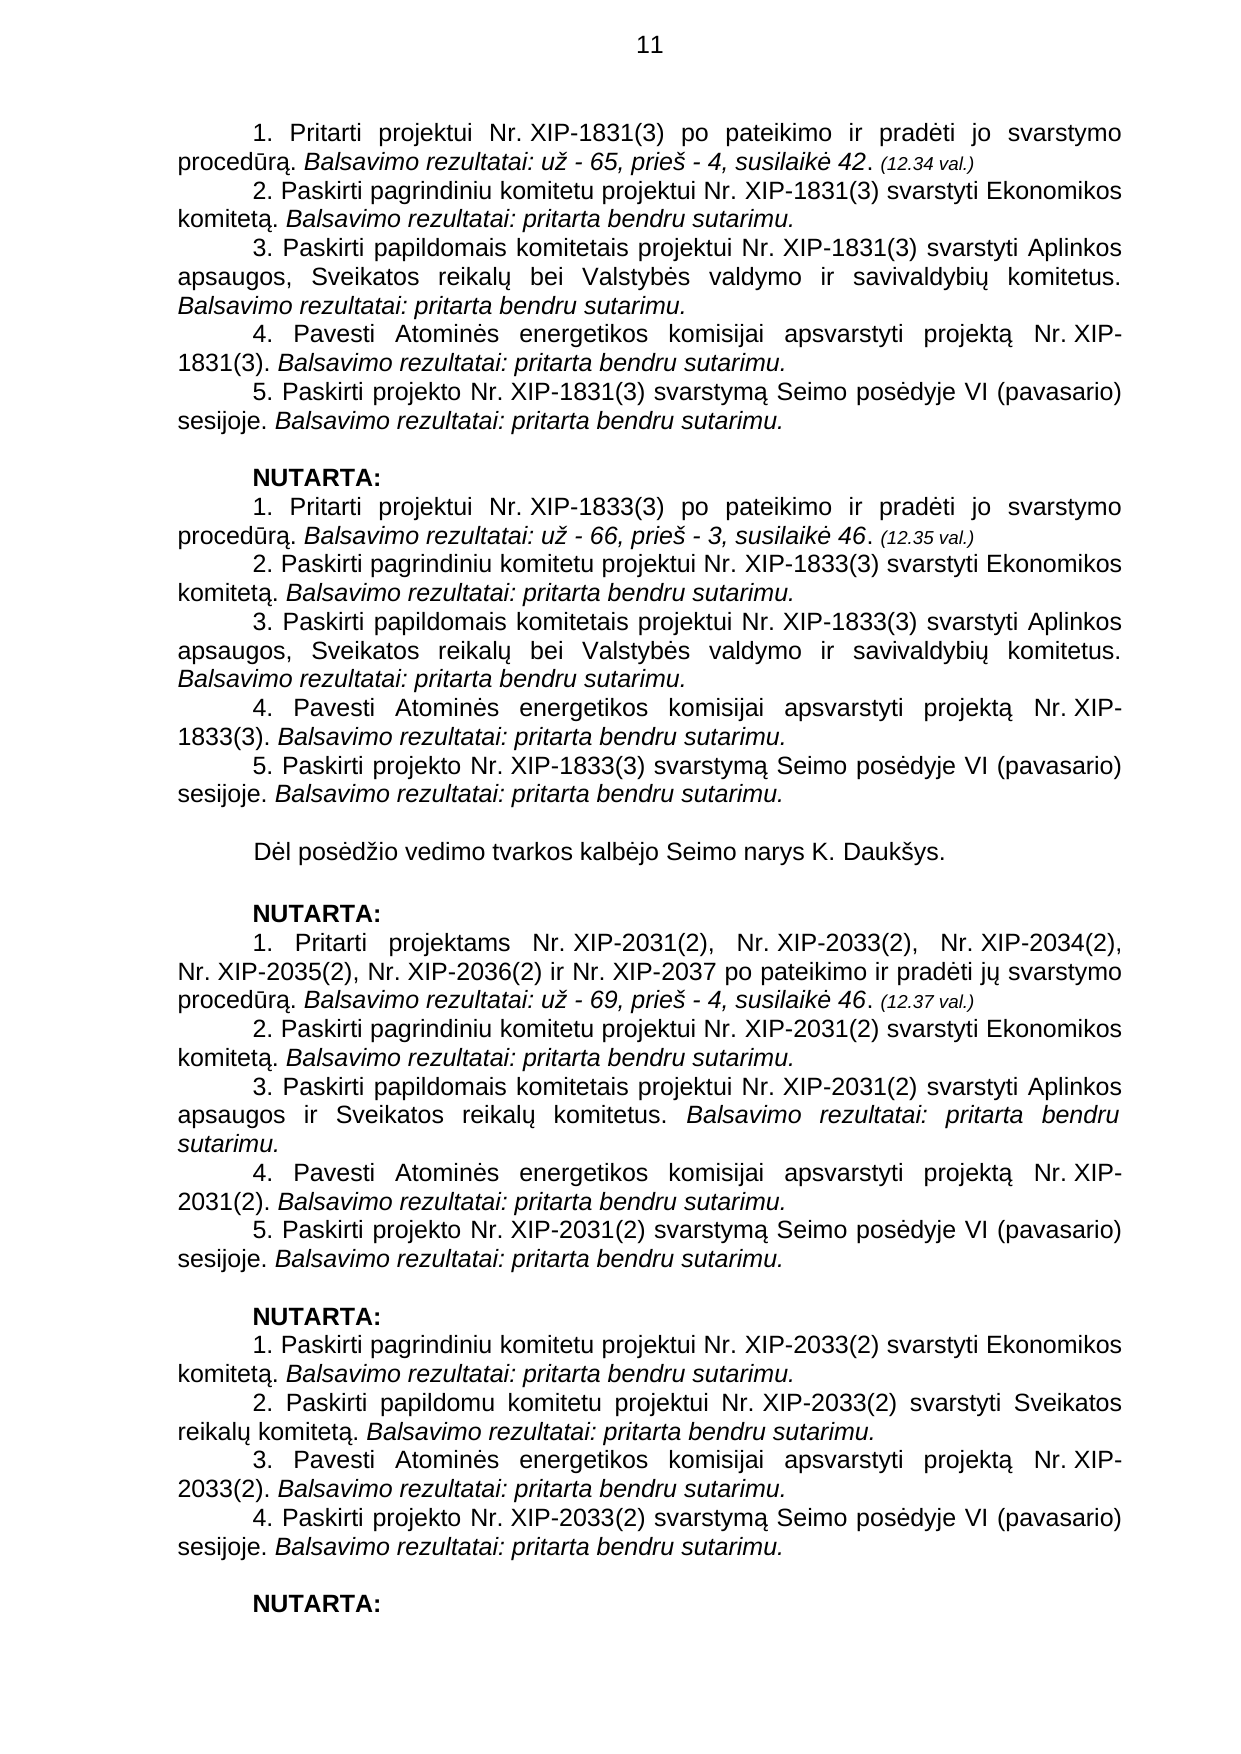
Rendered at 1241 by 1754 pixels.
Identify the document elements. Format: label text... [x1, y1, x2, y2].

text 1. Paskirti pagrindiniu komitetu projektui Nr. XIP-2033(2) svarstyti Ekonomikos komitetą. Balsavimo rezultatai: pritarta bendru sutarimu. [177, 1330, 1122, 1388]
text 2. Paskirti pagrindiniu komitetu projektui Nr. XIP-1831(3) svarstyti Ekonomikos komitetą. Balsavimo rezultatai: pritarta bendru sutarimu. [177, 176, 1122, 233]
text 1. Pritarti projektams Nr. XIP-2031(2), Nr. XIP-2033(2), Nr. XIP-2034(2), Nr. XIP-2035(2), Nr. XIP-2036(2) ir Nr. XIP-2037 po pateikimo ir pradėti jų svarstymo procedūrą. Balsavimo rezultatai: už - 69, prieš - 4, susilaikė 46. (12.37 val.) [177, 928, 1122, 1014]
text Dėl posėdžio vedimo tvarkos kalbėjo Seimo narys K. Daukšys. [177, 837, 1122, 866]
text 1. Pritarti projektui Nr. XIP-1833(3) po pateikimo ir pradėti jo svarstymo procedūrą. Balsavimo rezultatai: už - 66, prieš - 3, susilaikė 46. (12.35 val.) [177, 492, 1122, 549]
text 3. Pavesti Atominės energetikos komisijai apsvarstyti projektą Nr. XIP-2033(2). Balsavimo rezultatai: pritarta bendru sutarimu. [177, 1445, 1122, 1503]
text 3. Paskirti papildomais komitetais projektui Nr. XIP-2031(2) svarstyti Aplinkos apsaugos ir Sveikatos reikalų komitetus. Balsavimo rezultatai: pritarta bendru sutarimu. [177, 1072, 1122, 1158]
text 1. Pritarti projektui Nr. XIP-1831(3) po pateikimo ir pradėti jo svarstymo procedūrą. Balsavimo rezultatai: už - 65, prieš - 4, susilaikė 42. (12.34 val.) [177, 118, 1122, 176]
text 5. Paskirti projekto Nr. XIP-1831(3) svarstymą Seimo posėdyje VI (pavasario) sesijoje. Balsavimo rezultatai: pritarta bendru sutarimu. [177, 377, 1122, 434]
text NUTARTA: [177, 463, 1122, 492]
text 2. Paskirti pagrindiniu komitetu projektui Nr. XIP-1833(3) svarstyti Ekonomikos komitetą. Balsavimo rezultatai: pritarta bendru sutarimu. [177, 549, 1122, 607]
text 5. Paskirti projekto Nr. XIP-1833(3) svarstymą Seimo posėdyje VI (pavasario) sesijoje. Balsavimo rezultatai: pritarta bendru sutarimu. [177, 751, 1122, 808]
text 4. Pavesti Atominės energetikos komisijai apsvarstyti projektą Nr. XIP-1831(3). Balsavimo rezultatai: pritarta bendru sutarimu. [177, 319, 1122, 377]
text 2. Paskirti pagrindiniu komitetu projektui Nr. XIP-2031(2) svarstyti Ekonomikos komitetą. Balsavimo rezultatai: pritarta bendru sutarimu. [177, 1014, 1122, 1072]
text 4. Pavesti Atominės energetikos komisijai apsvarstyti projektą Nr. XIP-1833(3). Balsavimo rezultatai: pritarta bendru sutarimu. [177, 693, 1122, 751]
text 3. Paskirti papildomais komitetais projektui Nr. XIP-1833(3) svarstyti Aplinkos apsaugos, Sveikatos reikalų bei Valstybės valdymo ir savivaldybių komitetus. Balsavimo rezultatai: pritarta bendru sutarimu. [177, 607, 1122, 693]
text 4. Pavesti Atominės energetikos komisijai apsvarstyti projektą Nr. XIP-2031(2). Balsavimo rezultatai: pritarta bendru sutarimu. [177, 1158, 1122, 1215]
text NUTARTA: [177, 1302, 1122, 1330]
text 2. Paskirti papildomu komitetu projektui Nr. XIP-2033(2) svarstyti Sveikatos reikalų komitetą. Balsavimo rezultatai: pritarta bendru sutarimu. [177, 1388, 1122, 1445]
text 4. Paskirti projekto Nr. XIP-2033(2) svarstymą Seimo posėdyje VI (pavasario) sesijoje. Balsavimo rezultatai: pritarta bendru sutarimu. [177, 1503, 1122, 1560]
text 5. Paskirti projekto Nr. XIP-2031(2) svarstymą Seimo posėdyje VI (pavasario) sesijoje. Balsavimo rezultatai: pritarta bendru sutarimu. [177, 1215, 1122, 1273]
text NUTARTA: [177, 1589, 1122, 1618]
text NUTARTA: [177, 899, 1122, 928]
text 3. Paskirti papildomais komitetais projektui Nr. XIP-1831(3) svarstyti Aplinkos apsaugos, Sveikatos reikalų bei Valstybės valdymo ir savivaldybių komitetus. Balsavimo rezultatai: pritarta bendru sutarimu. [177, 233, 1122, 319]
